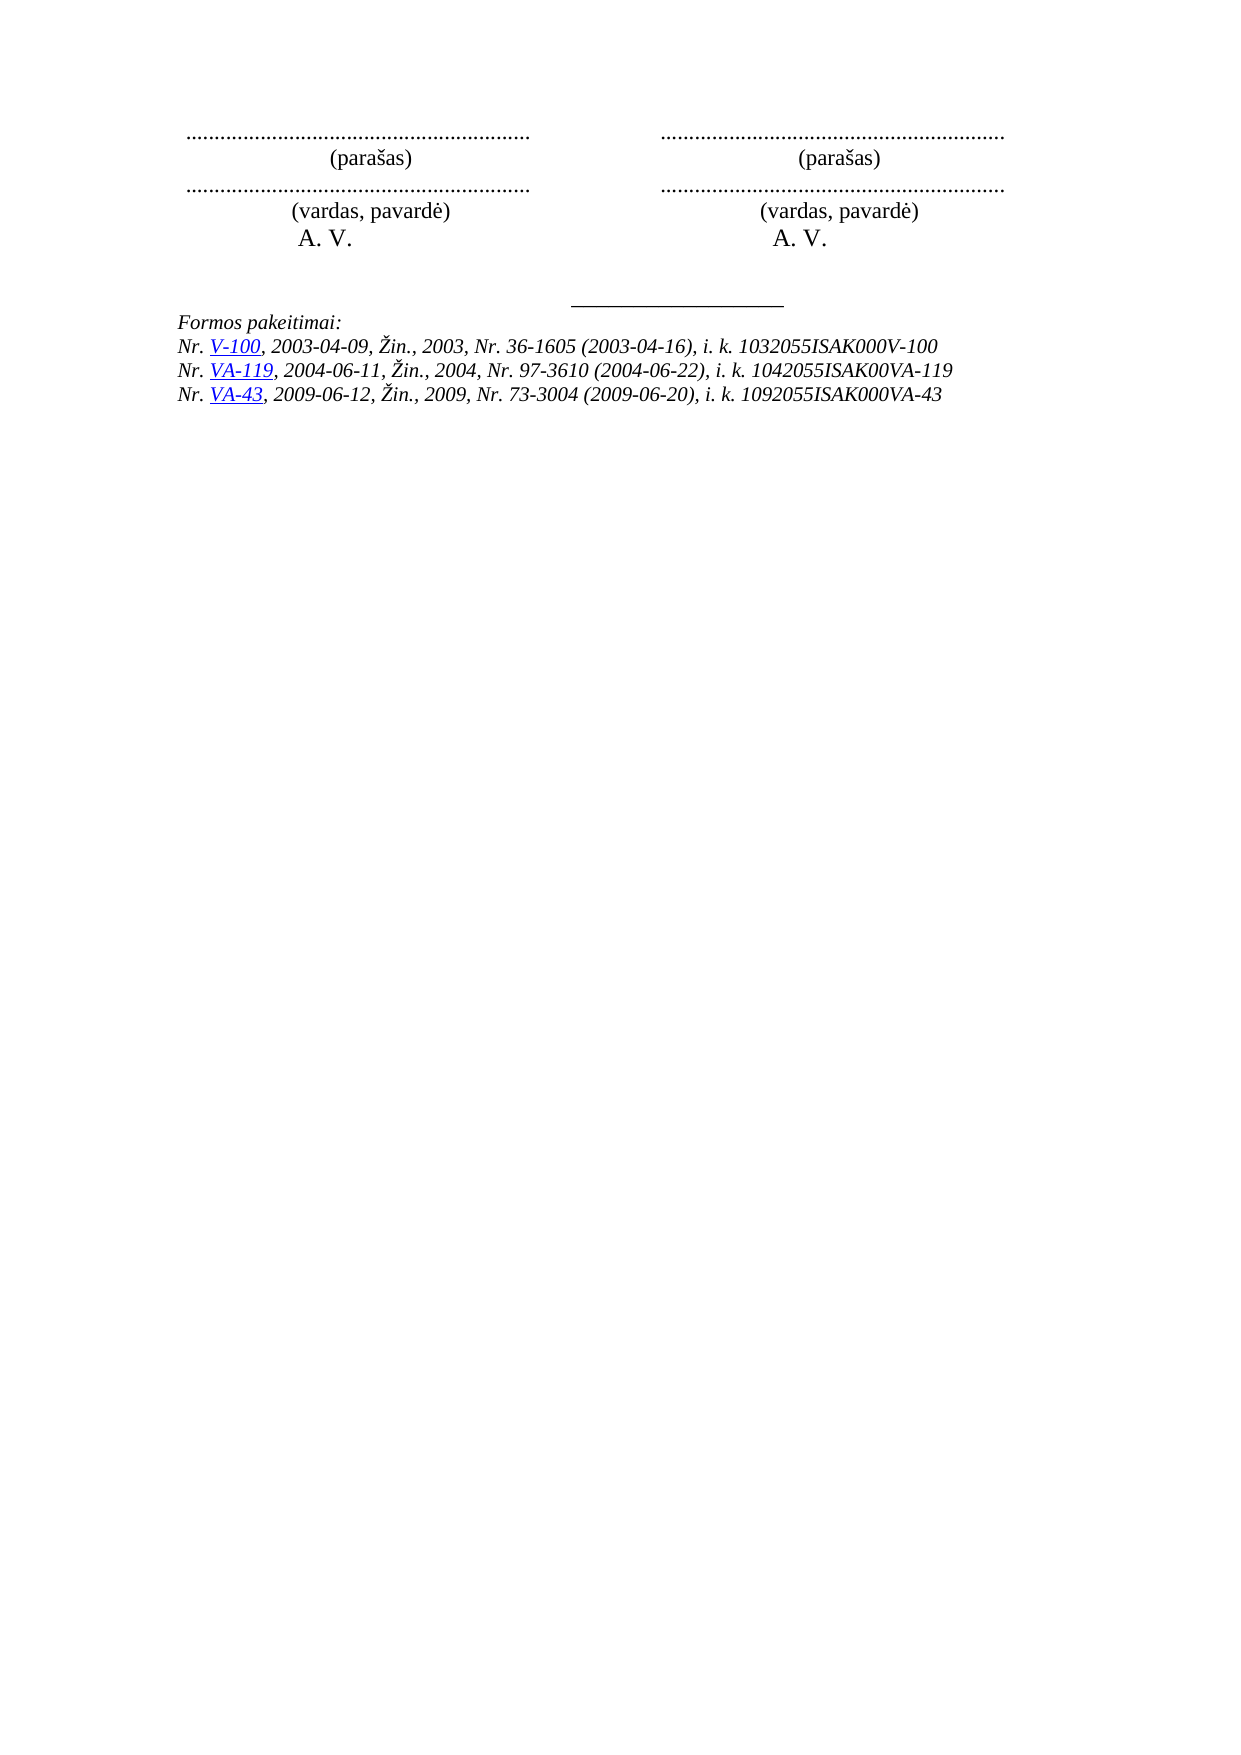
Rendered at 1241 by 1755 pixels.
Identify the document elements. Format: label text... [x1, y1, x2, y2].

text Formos pakeitimai: [177, 310, 1177, 334]
text Nr. VA-119, 2004-06-11, Žin., 2004, Nr. 97-3610 (2004-06-22), i. k. 1042055ISAK00VA-119 [177, 358, 1177, 382]
text Nr. VA-43, 2009-06-12, Žin., 2009, Nr. 73-3004 (2009-06-20), i. k. 1092055ISAK000VA-43 [177, 382, 1177, 406]
table_cell . (vardas, pavardė) [181, 171, 656, 223]
table_cell . (parašas) [181, 118, 656, 171]
text Nr. V-100, 2003-04-09, Žin., 2003, Nr. 36-1605 (2003-04-16), i. k. 1032055ISAK000V-100 [177, 334, 1177, 358]
text _________________ [177, 281, 1177, 310]
table_cell . (vardas, pavardė) [656, 171, 1122, 223]
table_cell . (parašas) [656, 118, 1122, 171]
table_cell A. V. [181, 224, 656, 252]
table_cell A. V. [656, 224, 1122, 252]
